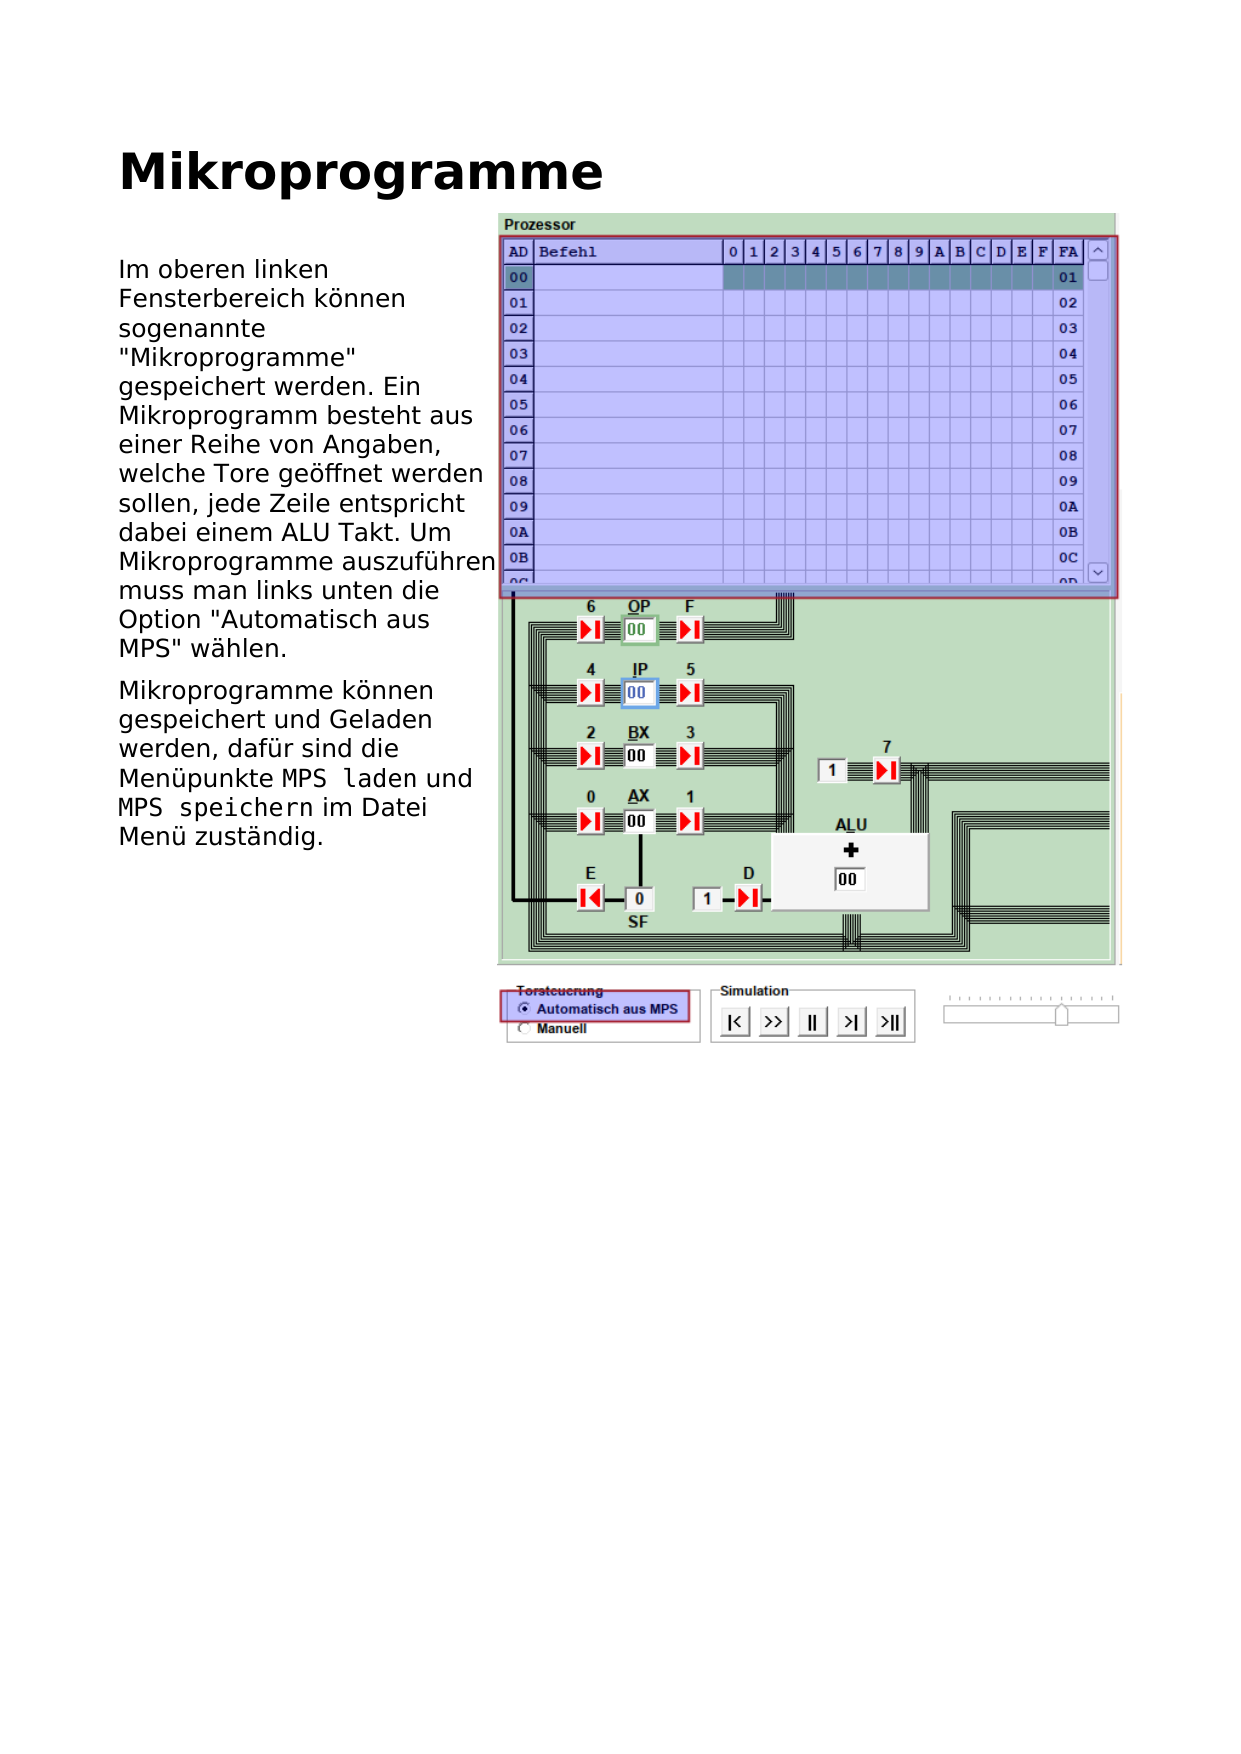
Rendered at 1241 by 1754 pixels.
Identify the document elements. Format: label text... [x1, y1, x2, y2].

picture [497, 213, 1123, 1049]
subtitle Mikroprogramme [118, 143, 1122, 201]
text Mikroprogramme können gespeichert und Geladen werden, dafür sind die Menüpunkte MPS laden und MPS speichern im Datei Menü zuständig. [118, 676, 497, 851]
text Im oberen linken Fensterbereich können sogenannte "Mikroprogramme" gespeichert werden. Ein Mikroprogramm besteht aus einer Reihe von Angaben, welche Tore geöffnet werden sollen, jede Zeile entspricht dabei einem ALU Takt. Um Mikroprogramme auszuführen muss man links unten die Option "Automatisch aus MPS" wählen. [118, 256, 497, 664]
